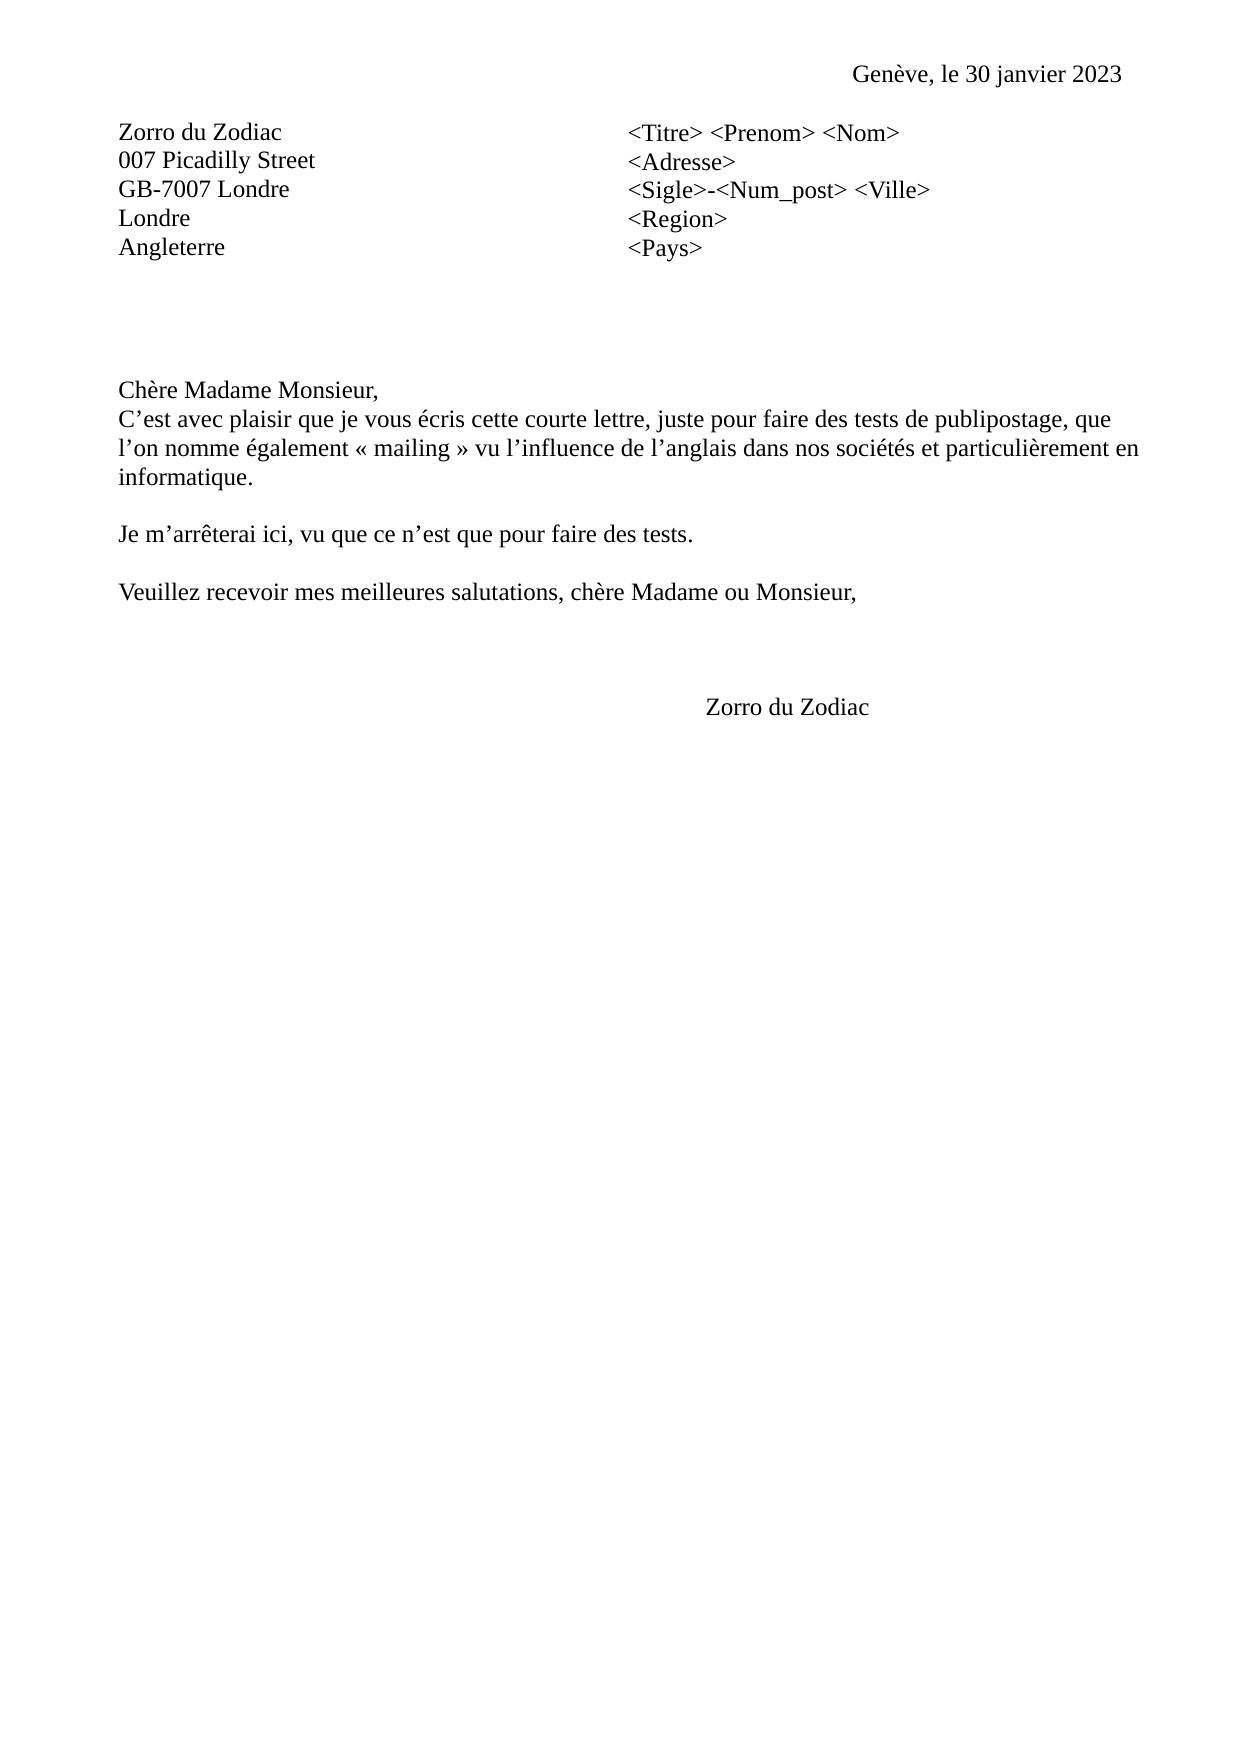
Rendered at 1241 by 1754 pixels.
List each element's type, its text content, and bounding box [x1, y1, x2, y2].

text Genève, le 30 janvier 2023 [118, 59, 1152, 88]
text 007 Picadilly Street [118, 145, 627, 174]
text <Adresse> [627, 147, 1148, 175]
text <Pays> [627, 233, 1148, 262]
text C’est avec plaisir que je vous écris cette courte lettre, juste pour faire des tests de publipostage, que l’on nomme également « mailing » vu l’influence de l’anglais dans nos sociétés et particulièrement en informatique. [118, 404, 1152, 490]
text GB-7007 Londre [118, 174, 627, 203]
text Je m’arrêterai ici, vu que ce n’est que pour faire des tests. [118, 519, 1152, 548]
text Chère Madame Monsieur, [118, 375, 1152, 404]
text [627, 262, 1148, 331]
text <Region> [627, 204, 1148, 233]
text <Sigle>-<Num_post> <Ville> [627, 175, 1148, 204]
text Zorro du Zodiac [118, 117, 1152, 145]
text Zorro du Zodiac [118, 692, 1152, 720]
text Londre [118, 203, 627, 232]
text <Titre> <Prenom> <Nom> [627, 118, 1148, 147]
text Veuillez recevoir mes meilleures salutations, chère Madame ou Monsieur, [118, 577, 1152, 605]
text Angleterre [118, 232, 627, 260]
